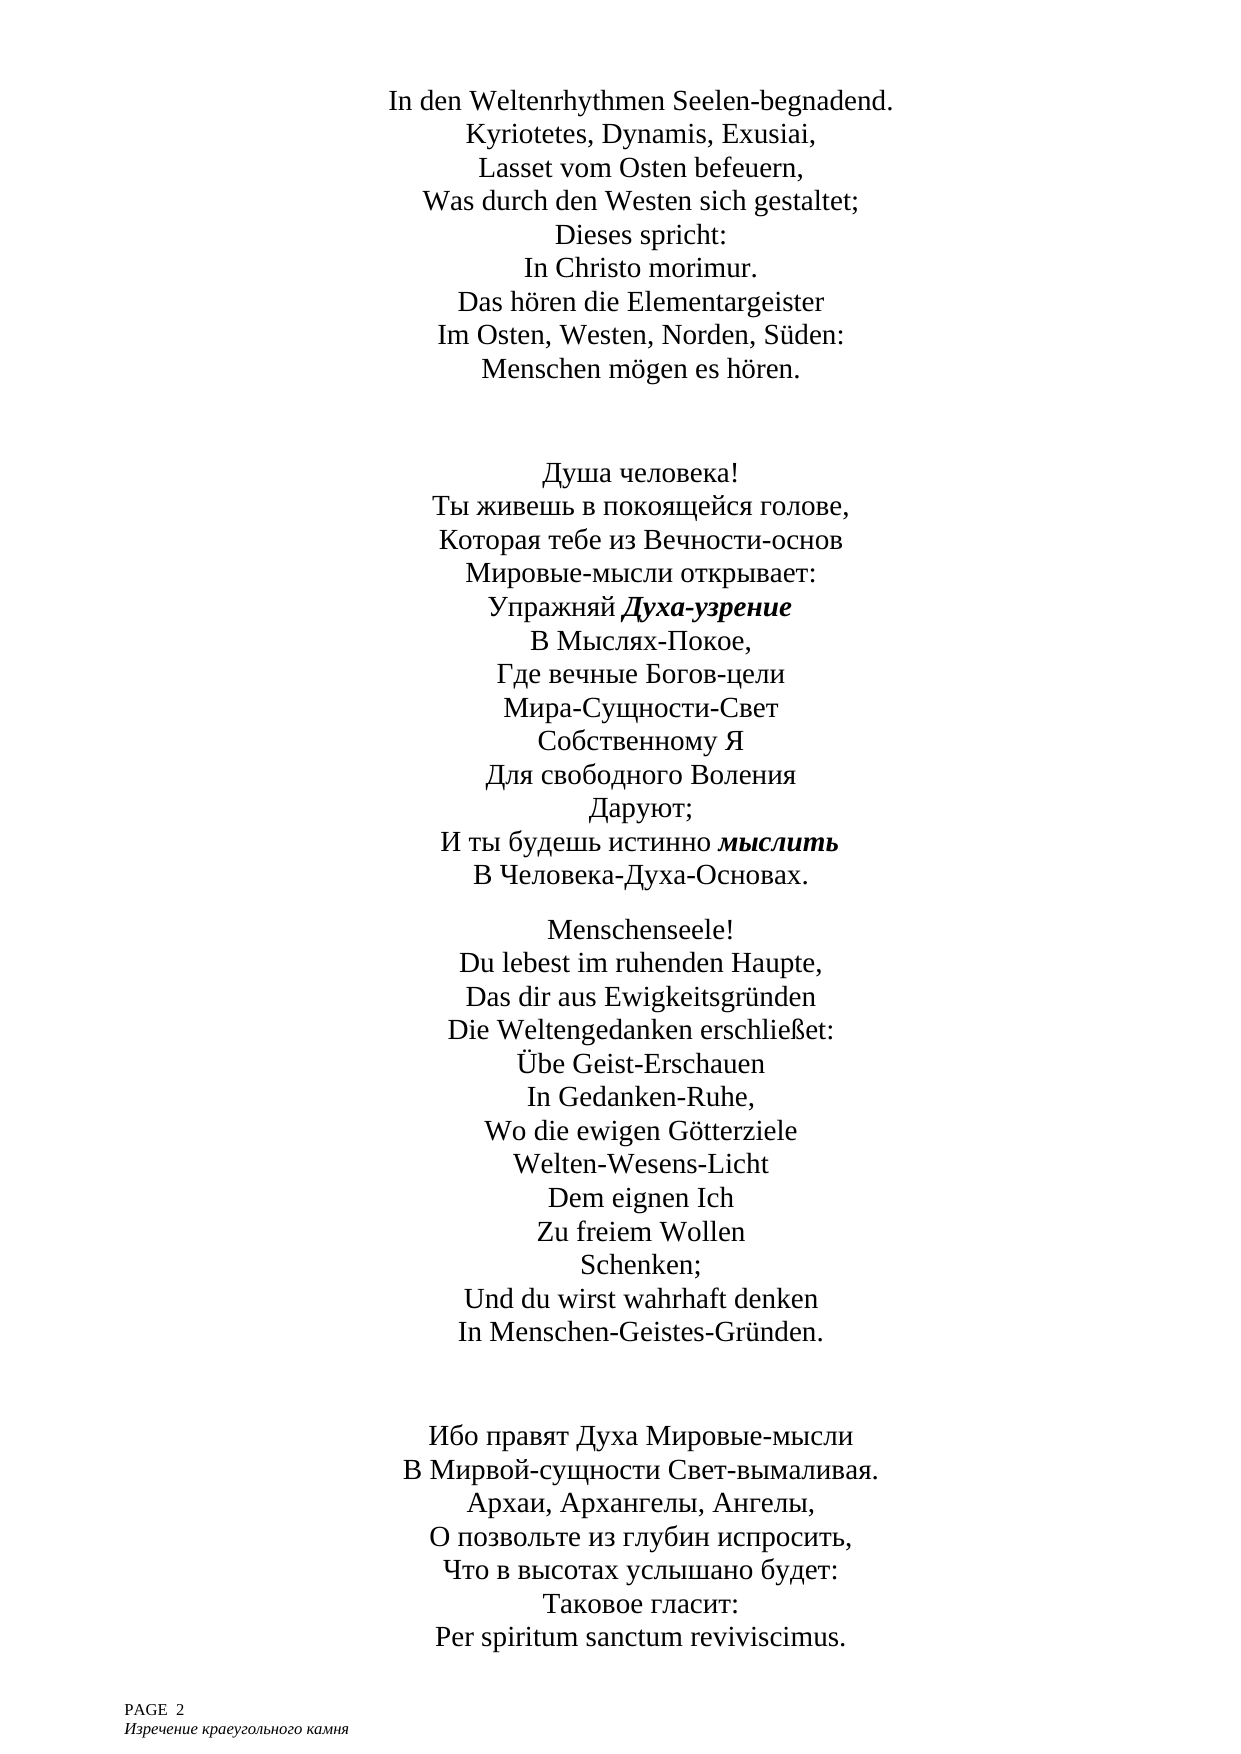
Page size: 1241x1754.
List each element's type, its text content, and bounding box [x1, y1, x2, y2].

text Душа человека! Ты живешь в покоящейся голове, Которая тебе из Вечности-основ Мировые-мысли открывает: Упражняй Духа-узрение В Мыслях-Покое, Где вечные Богов-цели Мира-Сущности-Свет Собственному Я Для свободного Воления Даруют; И ты будешь истинно мыслить В Человека-Духа-Основах. [124, 455, 1157, 891]
text Menschenseele! Du lebest im ruhenden Haupte, Das dir aus Ewigkeitsgründen Die Weltengedanken erschließet: Übe Geist-Erschauen In Gedanken-Ruhe, Wo die ewigen Götterziele Welten-Wesens-Licht Dem eignen Ich Zu freiem Wollen Schenken; Und du wirst wahrhaft denken In Menschen-Geistes-Gründen. [124, 912, 1157, 1348]
text Ибо правят Духа Мировые-мысли В Мирвой-сущности Свет-вымаливая. Архаи, Архангелы, Ангелы, О позвольте из глубин испросить, Что в высотах услышано будет: Таковое гласит: Per spiritum sanctum reviviscimus. [124, 1418, 1157, 1653]
text In den Weltenrhythmen Seelen-begnadend. Kyriotetes, Dynamis, Exusiai, Lasset vom Osten befeuern, Was durch den Westen sich gestaltet; Dieses spricht: In Christo morimur. Das hören die Elementargeister Im Osten, Westen, Norden, Süden: Menschen mögen es hören. [124, 83, 1157, 384]
